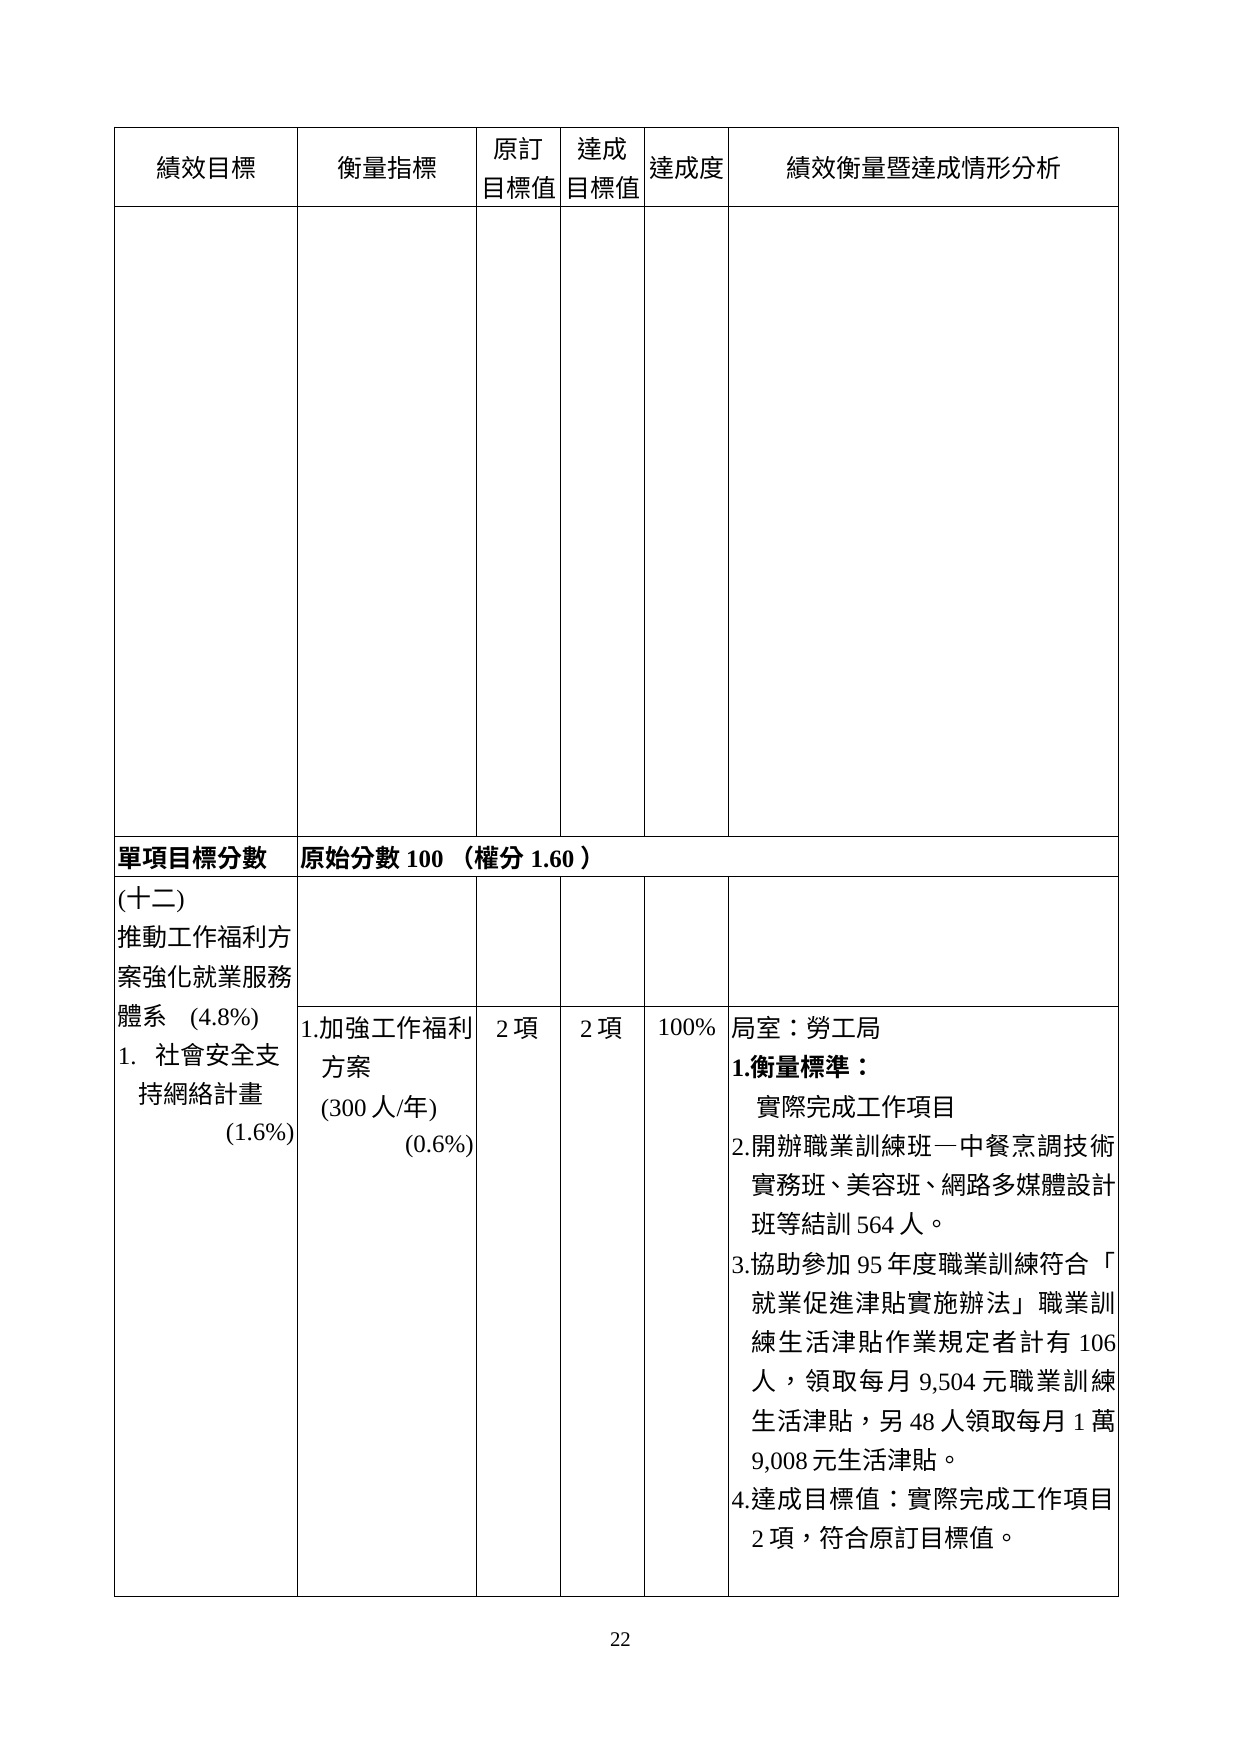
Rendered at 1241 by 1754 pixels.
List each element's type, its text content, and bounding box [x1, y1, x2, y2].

table_cell (十二) 推動工作福利方案強化就業服務體系 (4.8%) 社會安全支持網絡計畫 (1.6%) [115, 877, 297, 1596]
table_cell 原始分數 100 （權分 1.60 ） [298, 837, 1118, 876]
table_header 績效目標 [115, 128, 297, 206]
table_cell [729, 207, 1118, 836]
table_cell 2項 [561, 1007, 644, 1596]
table_cell 1.加強工作福利方案 (300人/年) (0.6%) [298, 1007, 476, 1596]
table_cell [561, 877, 644, 1006]
table_cell [645, 207, 728, 836]
table_cell [115, 207, 297, 836]
table_header 績效衡量暨達成情形分析 [729, 128, 1118, 206]
table_cell [298, 207, 476, 836]
table_cell 2項 [477, 1007, 560, 1596]
table_cell [561, 207, 644, 836]
table_cell [645, 877, 728, 1006]
table_cell 100% [645, 1007, 728, 1596]
table_cell [477, 207, 560, 836]
table_header 達成 目標值 [561, 128, 644, 206]
table_cell [298, 877, 476, 1006]
table_cell 單項目標分數 [115, 837, 297, 876]
table_cell [477, 877, 560, 1006]
table_cell [729, 877, 1118, 1006]
table_header 衡量指標 [298, 128, 476, 206]
table_cell 局室：勞工局 1.衡量標準： 實際完成工作項目 2.開辦職業訓練班—中餐烹調技術實務班、美容班、網路多媒體設計班等結訓564人。 3.協助參加95年度職業訓練符合「就業促進津貼實施辦法」職業訓練生活津貼作業規定者計有106人，領取每月9,504元職業訓練生活津貼，另48人領取每月1萬9,008元生活津貼。 4.達成目標值：實際完成工作項目2項，符合原訂目標值。 [729, 1007, 1118, 1596]
table_header 原訂 目標值 [477, 128, 560, 206]
table_header 達成度 [645, 128, 728, 206]
